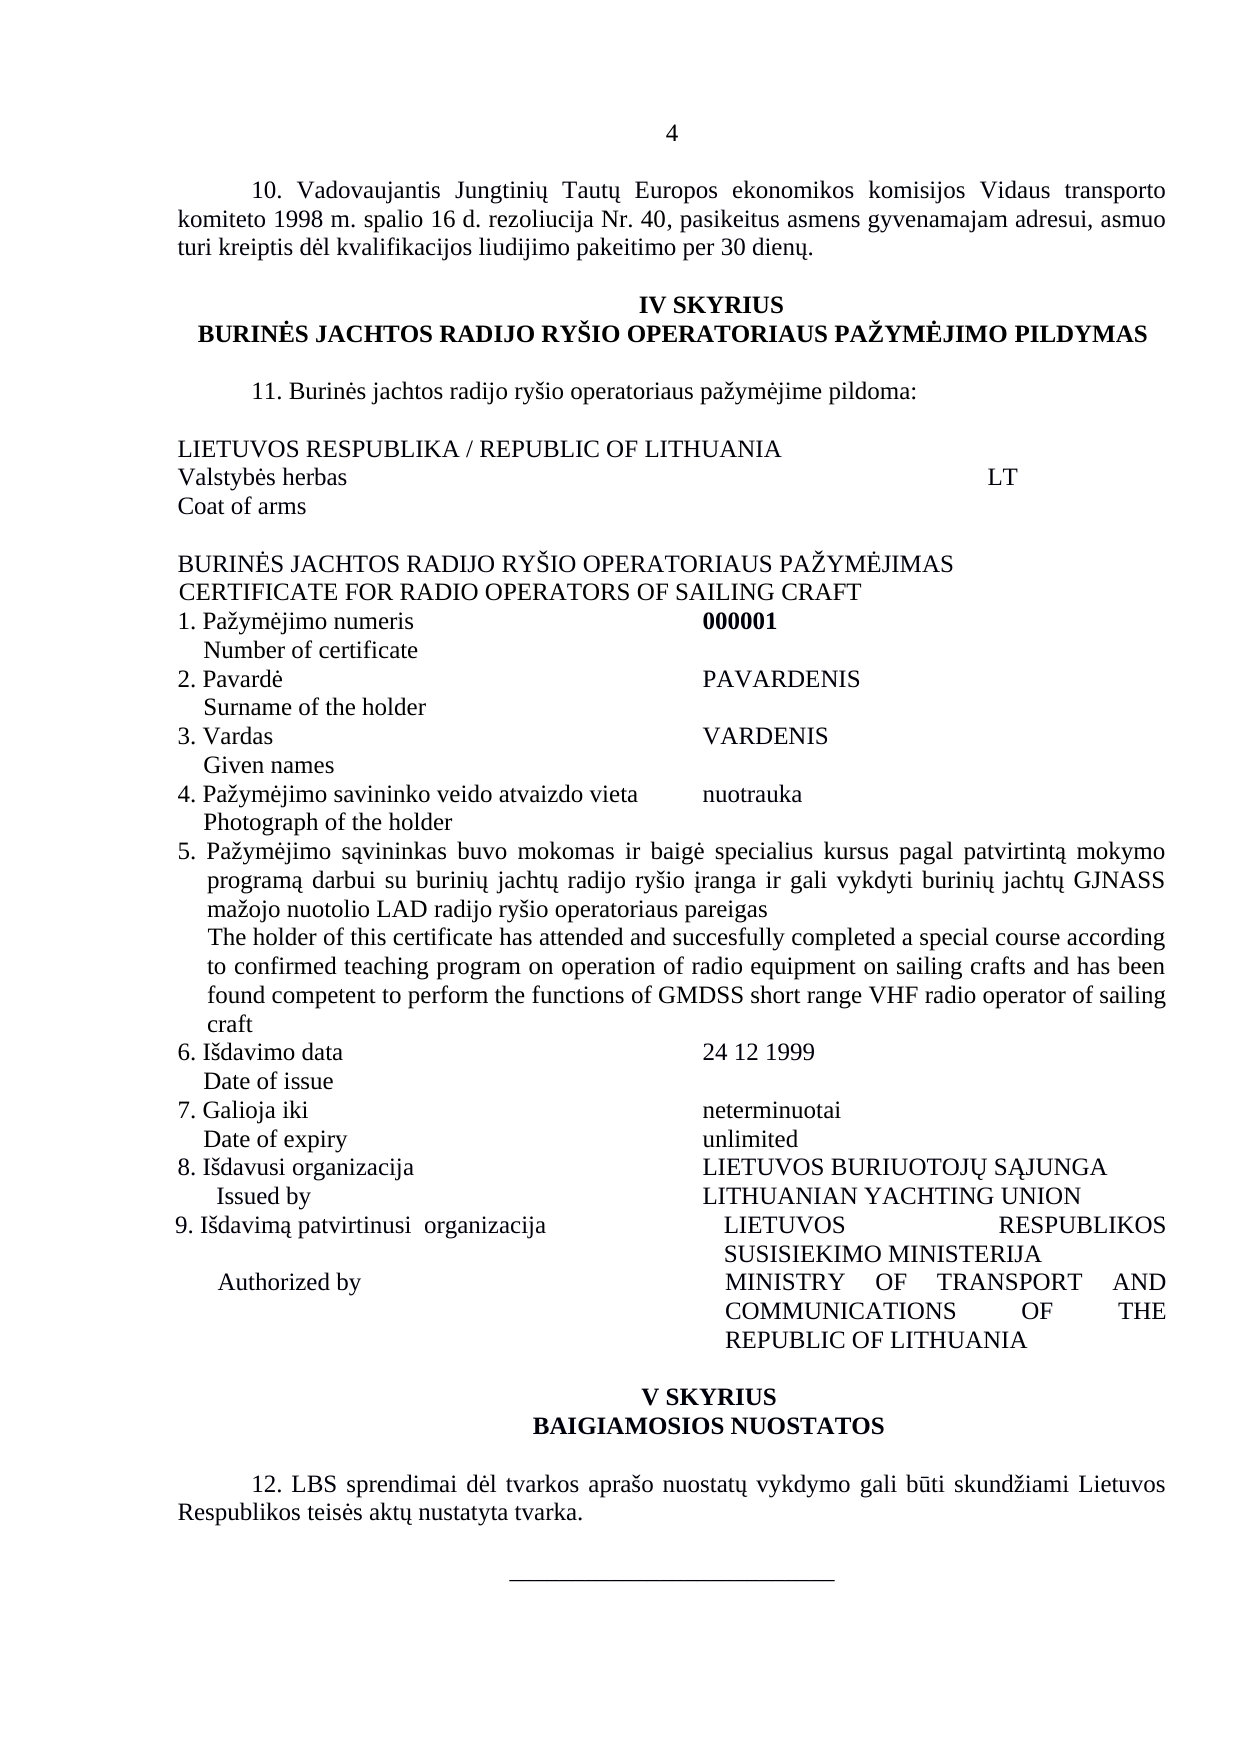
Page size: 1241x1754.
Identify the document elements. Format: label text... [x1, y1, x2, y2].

text __________________________ [177, 1555, 1167, 1584]
text Issued by LITHUANIAN YACHTING UNION [216, 1181, 1167, 1210]
text 9. Išdavimą patvirtinusi organizacija LIETUVOS RESPUBLIKOS SUSISIEKIMO MINISTERIJA [175, 1210, 1167, 1267]
text Valstybės herbas LT [177, 462, 1167, 491]
text 12. LBS sprendimai dėl tvarkos aprašo nuostatų vykdymo gali būti skundžiami Lietuvos Respublikos teisės aktų nustatyta tvarka. [177, 1469, 1167, 1526]
text LIETUVOS RESPUBLIKA / REPUBLIC OF LITHUANIA [177, 434, 1167, 462]
text Coat of arms [177, 491, 1167, 520]
text Number of certificate [203, 635, 1167, 664]
text V SKYRIUS [177, 1382, 1167, 1411]
text CERTIFICATE FOR RADIO OPERATORS OF SAILING CRAFT [179, 577, 1167, 606]
text 4. Pažymėjimo savininko veido atvaizdo vieta nuotrauka [177, 779, 1167, 807]
text IV SKYRIUS [179, 290, 1167, 319]
text Date of expiry unlimited [203, 1124, 1167, 1152]
text The holder of this certificate has attended and succesfully completed a special course according to confirmed teaching program on operation of radio equipment on sailing crafts and has been found competent to perform the functions of GMDSS short range VHF radio operator of sailing craft [207, 922, 1167, 1037]
text 10. Vadovaujantis Jungtinių Tautų Europos ekonomikos komisijos Vidaus transporto komiteto 1998 m. spalio 16 d. rezoliucija Nr. 40, pasikeitus asmens gyvenamajam adresui, asmuo turi kreiptis dėl kvalifikacijos liudijimo pakeitimo per 30 dienų. [177, 175, 1167, 261]
text 5. Pažymėjimo sąvininkas buvo mokomas ir baigė specialius kursus pagal patvirtintą mokymo programą darbui su burinių jachtų radijo ryšio įranga ir gali vykdyti burinių jachtų GJNASS mažojo nuotolio LAD radijo ryšio operatoriaus pareigas [177, 836, 1167, 922]
text BURINĖS JACHTOS RADIJO RYŠIO OPERATORIAUS PAŽYMĖJIMO PILDYMAS [179, 319, 1167, 347]
text 8. Išdavusi organizacija LIETUVOS BURIUOTOJŲ SĄJUNGA [177, 1152, 1167, 1181]
text Given names [203, 750, 1167, 779]
text Authorized by MINISTRY OF TRANSPORT AND COMMUNICATIONS OF THE REPUBLIC OF LITHUANIA [217, 1267, 1167, 1354]
text Date of issue [203, 1066, 1167, 1095]
text 11. Burinės jachtos radijo ryšio operatoriaus pažymėjime pildoma: [179, 376, 1167, 405]
text 7. Galioja iki neterminuotai [177, 1095, 1167, 1124]
text Photograph of the holder [203, 807, 1167, 836]
text 2. Pavardė PAVARDENIS [177, 664, 1167, 692]
text 1. Pažymėjimo numeris 000001 [177, 606, 1167, 635]
text Surname of the holder [203, 692, 1167, 721]
text BAIGIAMOSIOS NUOSTATOS [177, 1411, 1167, 1440]
text 6. Išdavimo data 24 12 1999 [177, 1037, 1167, 1066]
text BURINĖS JACHTOS RADIJO RYŠIO OPERATORIAUS PAŽYMĖJIMAS [177, 549, 1167, 577]
text 3. Vardas VARDENIS [177, 721, 1167, 750]
